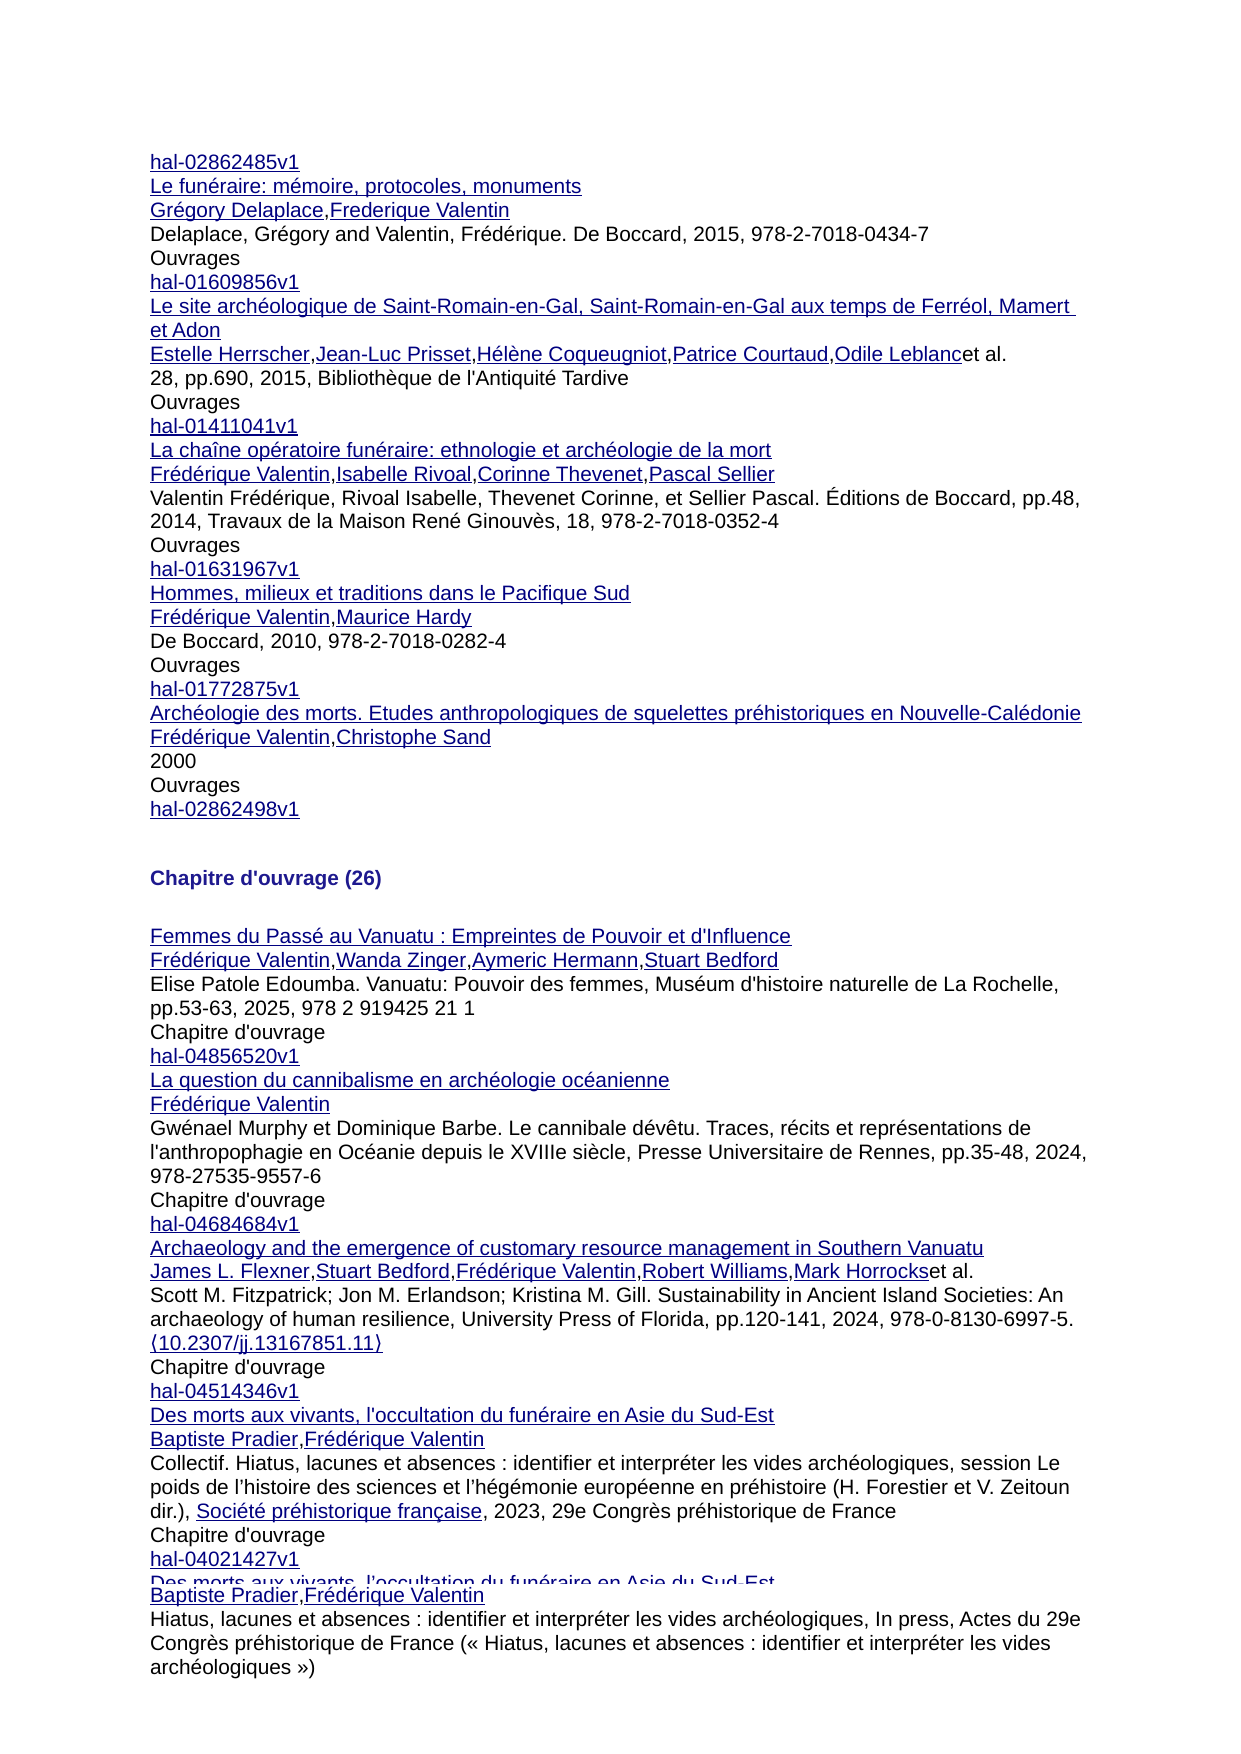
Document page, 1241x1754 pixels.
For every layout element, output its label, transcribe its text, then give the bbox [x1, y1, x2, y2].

table_header Femmes du Passé au Vanuatu : Empreintes de Pouvoir et d'Influence Frédérique Valentin,Wanda Zinger,Aymeric Hermann,Stuart Bedford Elise Patole Edoumba. Vanuatu: Pouvoir des femmes, Muséum d'histoire naturelle de La Rochelle, pp.53-63, 2025, 978 2 919425 21 1 Chapitre d'ouvrage hal-04856520v1 [150, 924, 1090, 1068]
table_cell Archéologie des morts. Etudes anthropologiques de squelettes préhistoriques en Nouvelle-Calédonie Frédérique Valentin,Christophe Sand 2000 Ouvrages hal-02862498v1 [150, 701, 1090, 821]
subtitle Chapitre d'ouvrage (26) [150, 866, 1090, 889]
table_cell Le site archéologique de Saint-Romain-en-Gal, Saint-Romain-en-Gal aux temps de Ferréol, Mamert et Adon Estelle Herrscher,Jean-Luc Prisset,Hélène Coqueugniot,Patrice Courtaud,Odile Leblancet al. 28, pp.690, 2015, Bibliothèque de l'Antiquité Tardive Ouvrages hal-01411041v1 [150, 294, 1090, 437]
table_cell hal-02862485v1 [150, 150, 1090, 174]
table_cell Des morts aux vivants, l’occultation du funéraire en Asie du Sud-Est Baptiste Pradier,Frédérique Valentin Hiatus, lacunes et absences : identifier et interpréter les vides archéologiques, In press, Actes du 29e Congrès préhistorique de France (« Hiatus, lacunes et absences : identifier et interpréter les vides archéologiques ») [150, 1571, 1090, 1679]
table_cell Le funéraire: mémoire, protocoles, monuments Grégory Delaplace,Frederique Valentin Delaplace, Grégory and Valentin, Frédérique. De Boccard, 2015, 978-2-7018-0434-7 Ouvrages hal-01609856v1 [150, 174, 1090, 294]
table_cell Des morts aux vivants, l'occultation du funéraire en Asie du Sud-Est Baptiste Pradier,Frédérique Valentin Collectif. Hiatus, lacunes et absences : identifier et interpréter les vides archéologiques, session Le poids de l’histoire des sciences et l’hégémonie européenne en préhistoire (H. Forestier et V. Zeitoun dir.), Société préhistorique française, 2023, 29e Congrès préhistorique de France Chapitre d'ouvrage hal-04021427v1 [150, 1403, 1090, 1571]
table_cell La question du cannibalisme en archéologie océanienne Frédérique Valentin Gwénael Murphy et Dominique Barbe. Le cannibale dévêtu. Traces, récits et représentations de l'anthropophagie en Océanie depuis le XVIIIe siècle, Presse Universitaire de Rennes, pp.35-48, 2024, 978-27535-9557-6 Chapitre d'ouvrage hal-04684684v1 [150, 1068, 1090, 1235]
table_cell Archaeology and the emergence of customary resource management in Southern Vanuatu James L. Flexner,Stuart Bedford,Frédérique Valentin,Robert Williams,Mark Horrockset al. Scott M. Fitzpatrick; Jon M. Erlandson; Kristina M. Gill. Sustainability in Ancient Island Societies: An archaeology of human resilience, University Press of Florida, pp.120-141, 2024, 978-0-8130-6997-5. ⟨10.2307/jj.13167851.11⟩ Chapitre d'ouvrage hal-04514346v1 [150, 1235, 1090, 1403]
table_cell Hommes, milieux et traditions dans le Pacifique Sud Frédérique Valentin,Maurice Hardy De Boccard, 2010, 978-2-7018-0282-4 Ouvrages hal-01772875v1 [150, 581, 1090, 701]
table_cell La chaîne opératoire funéraire: ethnologie et archéologie de la mort Frédérique Valentin,Isabelle Rivoal,Corinne Thevenet,Pascal Sellier Valentin Frédérique, Rivoal Isabelle, Thevenet Corinne, et Sellier Pascal. Éditions de Boccard, pp.48, 2014, Travaux de la Maison René Ginouvès, 18, 978-2-7018-0352-4 Ouvrages hal-01631967v1 [150, 438, 1090, 581]
